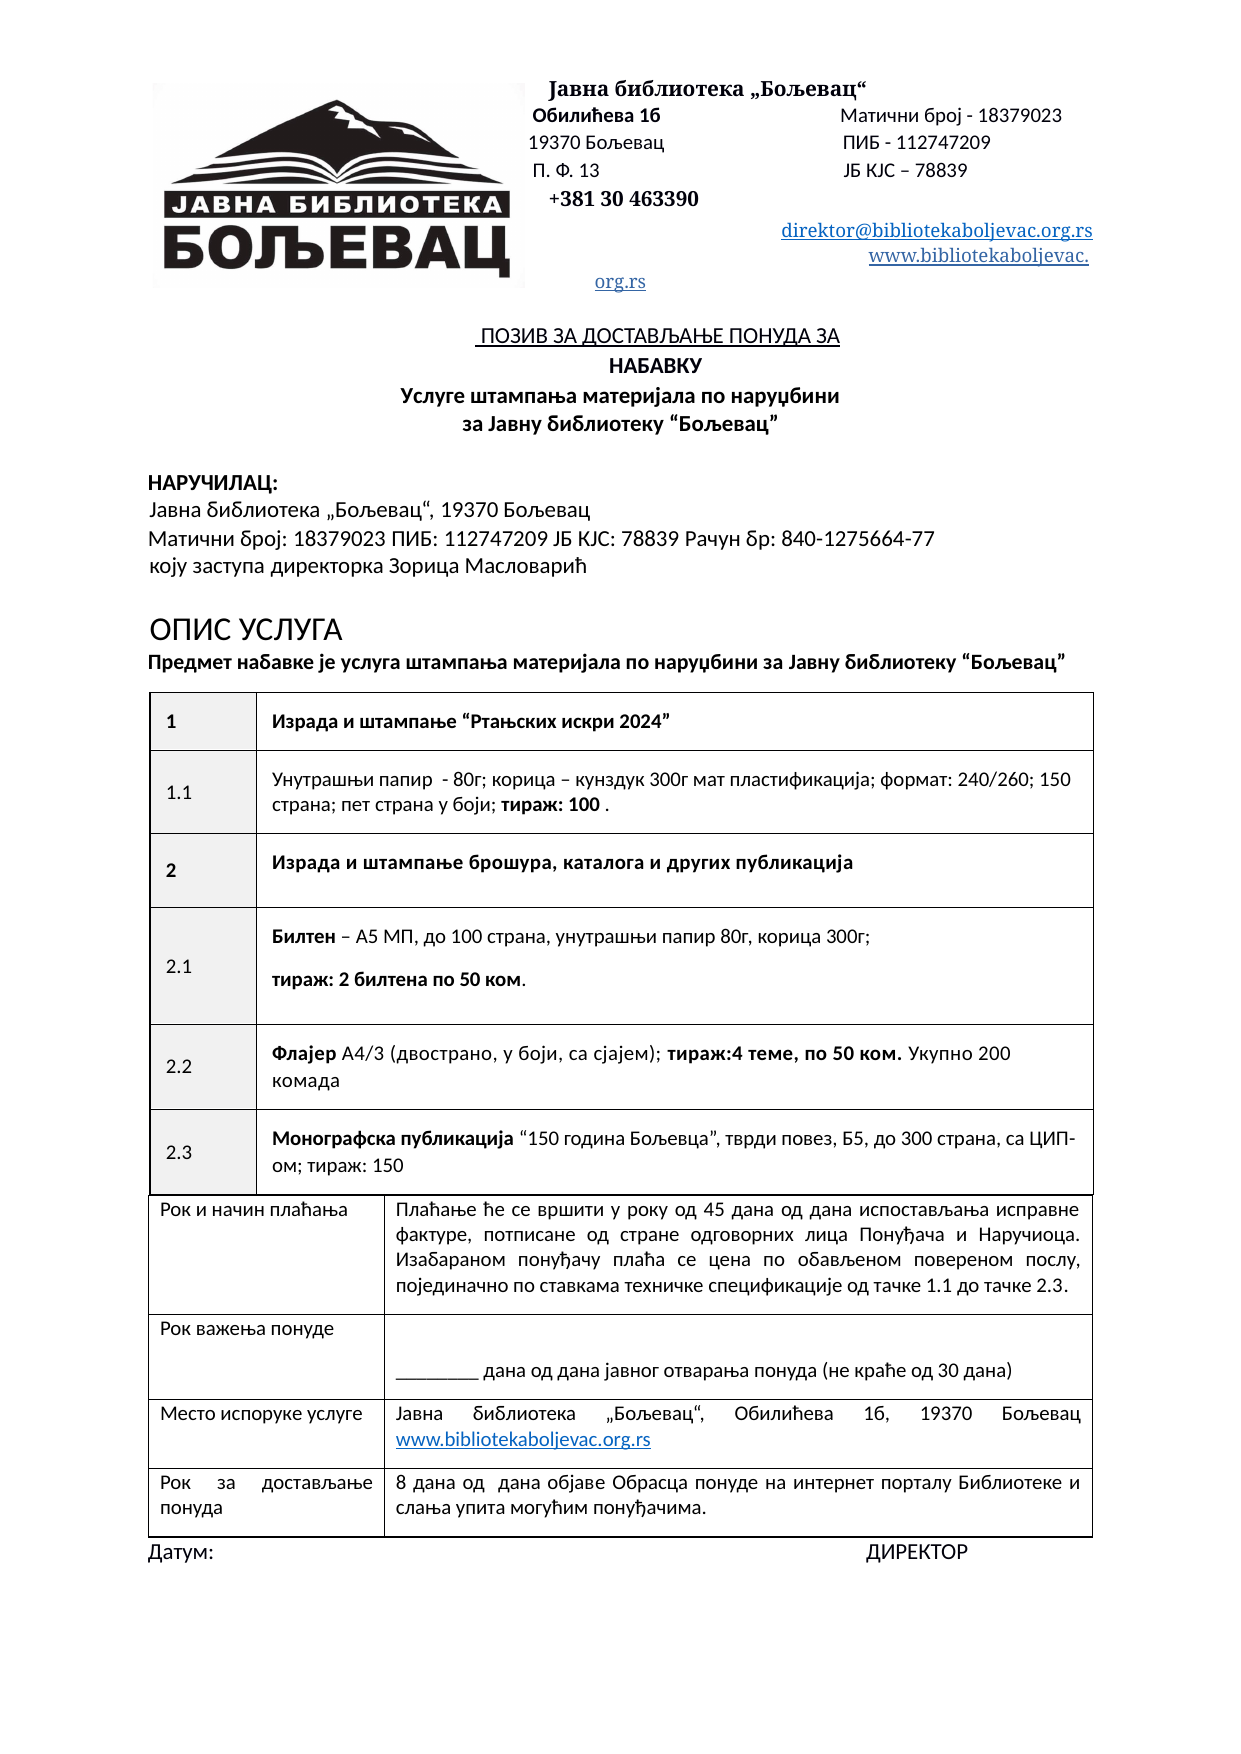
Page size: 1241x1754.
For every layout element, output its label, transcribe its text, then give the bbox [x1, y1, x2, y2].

table_cell Израда и штампање брошура, каталога и других публикација [257, 834, 1093, 907]
text Датум: ДИРЕКТОР [148, 1538, 1093, 1565]
table_cell 1.1 [151, 751, 256, 833]
table_header Израда и штампање “Ртањских искри 2024” [257, 693, 1093, 749]
table_cell Билтен – А5 МП, до 100 страна, унутрашњи папир 80г, корица 300г; тираж: 2 билтена по 50 ком. [257, 908, 1093, 1023]
table_cell 2.2 [151, 1025, 256, 1108]
table_cell Флајер А4/3 (двострано, у боји, са сјајем); тираж:4 теме, по 50 ком. Укупно 200 комада [257, 1025, 1093, 1108]
table_cell Рок важења понуде [149, 1315, 384, 1399]
table_cell 8 дана од дана објаве Обрасца понуде на интернет порталу Библиотеке и слања упита могућим понуђачима. [385, 1469, 1092, 1536]
table_cell 2.3 [151, 1110, 256, 1194]
text Предмет набавке је услуга штампања материјала по наруџбини за Јавну библиотеку “Бољевац” [148, 648, 1093, 675]
table_cell Рок за достављање понуда [149, 1469, 384, 1536]
text Матични број: 18379023 ПИБ: 112747209 ЈБ КЈС: 78839 Рачун бр: 840-1275664-77 [148, 524, 1097, 552]
table_cell Монографска публикација “150 година Бољевца”, тврди повез, Б5, до 300 страна, са ЦИП-ом; тираж: 150 [257, 1110, 1093, 1194]
table_cell Јавна библиотека „Бољевац“, Обилићева 1б, 19370 Бољевац www.bibliotekaboljevac.org.rs [385, 1400, 1092, 1468]
text НАРУЧИЛАЦ: [82, 468, 1159, 496]
table_cell ________ дана од дана јавног отварања понуда (не краће од 30 дана) [385, 1315, 1092, 1399]
table_header Рок и начин плаћања [149, 1196, 384, 1314]
text ОПИС УСЛУГА [82, 608, 1159, 648]
text Услуге штампања материјала по наруџбини [148, 381, 1093, 409]
table_cell Место испоруке услуге [149, 1400, 384, 1468]
table_cell 2.1 [151, 908, 256, 1023]
text Јавна библиотека „Бољевац“, 19370 Бољевац [82, 496, 1159, 524]
text НАБАВКУ [221, 351, 1089, 379]
table_header Плаћање ће се вршити у року од 45 дана од дана испостављања исправне фактуре, потписане од стране одговорних лица Понуђача и Наручиоца. Изабараном понуђачу плаћа се цена по обављеном повереном послу, појединачно по ставкама техничке спецификације од тачке 1.1 до тачке 2.3. [385, 1196, 1092, 1314]
table_cell Унутрашњи папир - 80г; корица – кунздук 300г мат пластификација; формат: 240/260; 150 страна; пет страна у боји; тираж: 100 . [257, 751, 1093, 833]
text коју заступа директорка Зорица Масловарић [82, 552, 1159, 580]
text за Јавну библиотеку “Бољевац” [82, 409, 1159, 437]
text ПОЗИВ ЗА ДОСТАВЉАЊЕ ПОНУДА ЗА [221, 321, 1089, 349]
table_header 1 [151, 693, 256, 749]
table_cell 2 [151, 834, 256, 907]
picture [152, 83, 525, 288]
